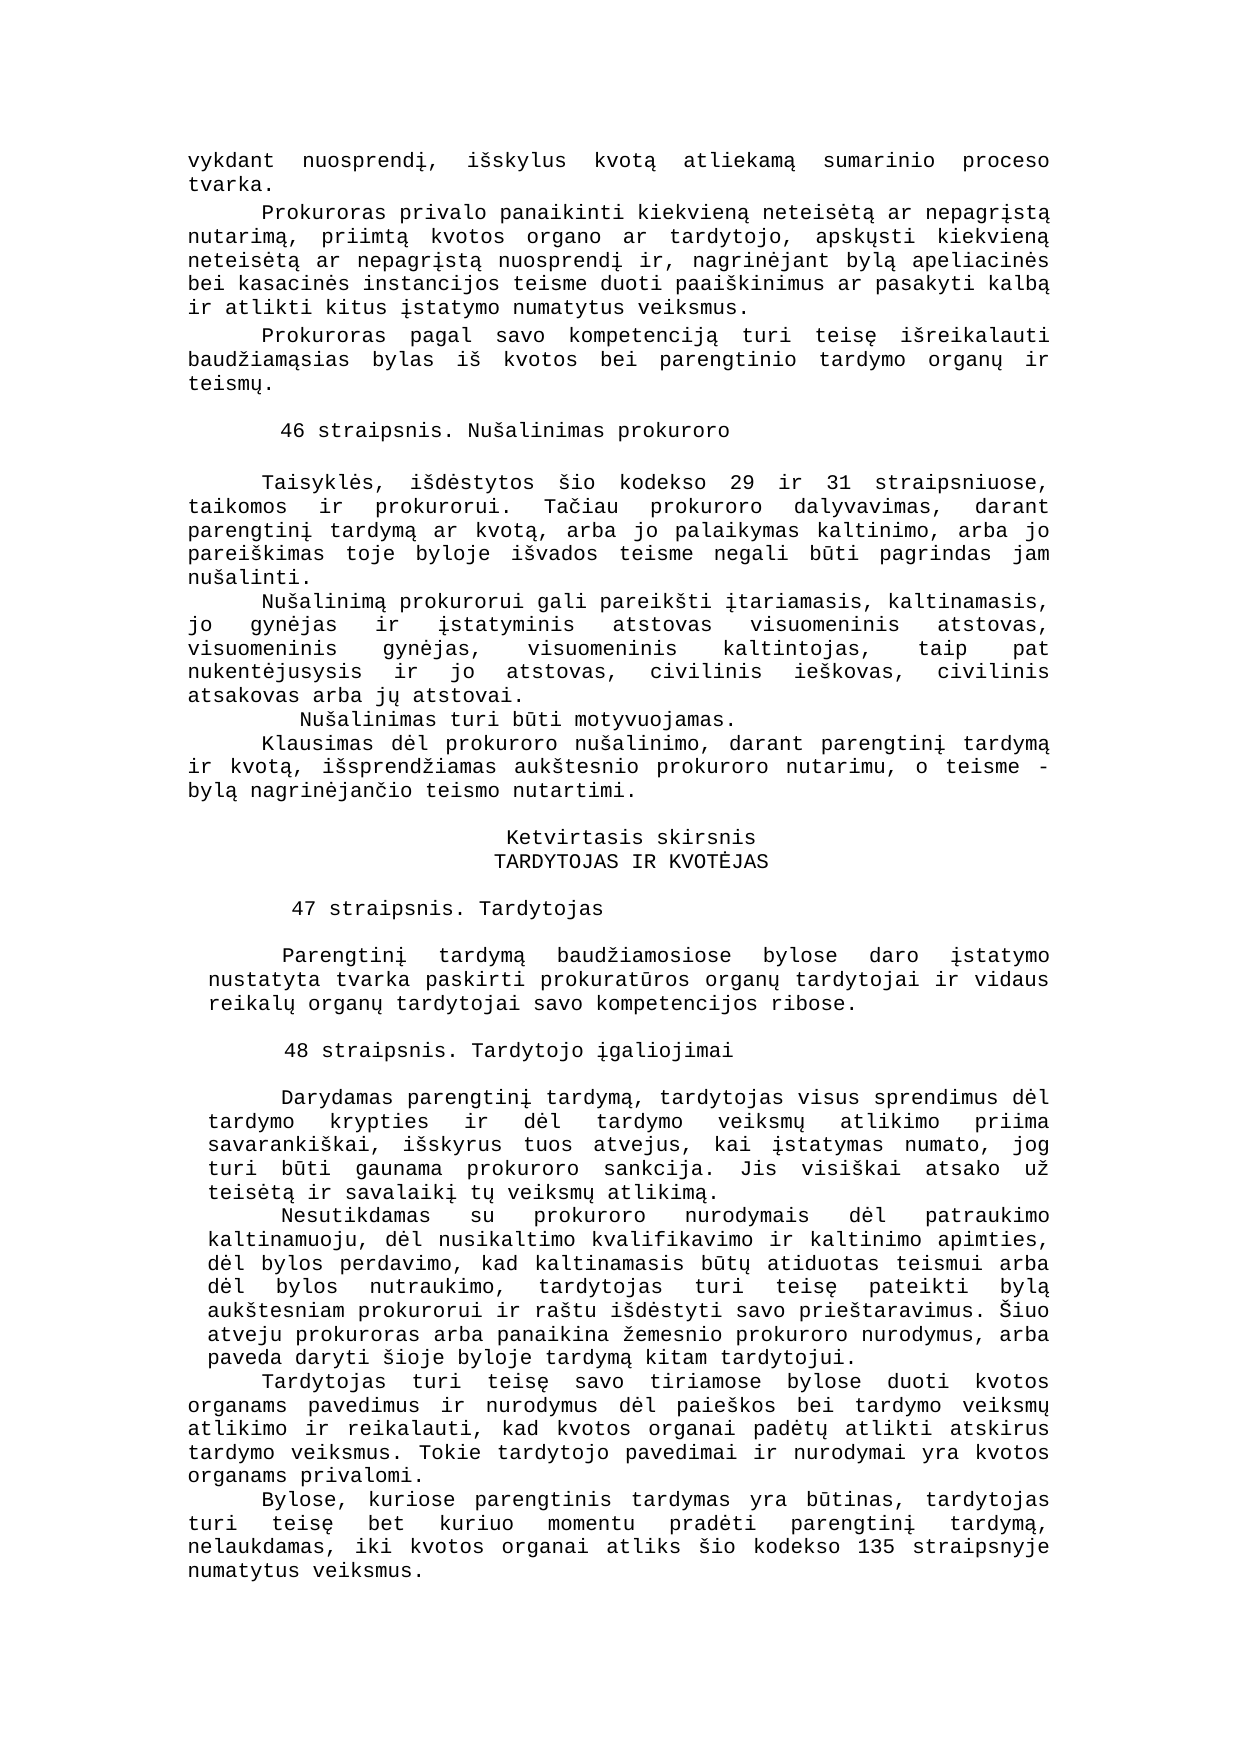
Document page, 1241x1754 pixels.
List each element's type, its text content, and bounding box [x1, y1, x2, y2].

text Nesutikdamas su prokuroro nurodymais dėl patraukimo kaltinamuoju, dėl nusikaltimo kvalifikavimo ir kaltinimo apimties, dėl bylos perdavimo, kad kaltinamasis būtų atiduotas teismui arba dėl bylos nutraukimo, tardytojas turi teisę pateikti bylą aukštesniam prokurorui ir raštu išdėstyti savo prieštaravimus. Šiuo atveju prokuroras arba panaikina žemesnio prokuroro nurodymus, arba paveda daryti šioje byloje tardymą kitam tardytojui. [207, 1205, 1050, 1371]
text Prokuroras pagal savo kompetenciją turi teisę išreikalauti baudžiamąsias bylas iš kvotos bei parengtinio tardymo organų ir teismų. [187, 326, 1050, 396]
text Darydamas parengtinį tardymą, tardytojas visus sprendimus dėl tardymo krypties ir dėl tardymo veiksmų atlikimo priima savarankiškai, išskyrus tuos atvejus, kai įstatymas numato, jog turi būti gaunama prokuroro sankcija. Jis visiškai atsako už teisėtą ir savalaikį tų veiksmų atlikimą. [207, 1087, 1050, 1205]
text Taisyklės, išdėstytos šio kodekso 29 ir 31 straipsniuose, taikomos ir prokurorui. Tačiau prokuroro dalyvavimas, darant parengtinį tardymą ar kvotą, arba jo palaikymas kaltinimo, arba jo pareiškimas toje byloje išvados teisme negali būti pagrindas jam nušalinti. [187, 472, 1050, 591]
text 47 straipsnis. Tardytojas [187, 898, 1050, 922]
text Nušalinimas turi būti motyvuojamas. [225, 709, 1050, 732]
text Tardytojas turi teisę savo tiriamose bylose duoti kvotos organams pavedimus ir nurodymus dėl paieškos bei tardymo veiksmų atlikimo ir reikalauti, kad kvotos organai padėtų atlikti atskirus tardymo veiksmus. Tokie tardytojo pavedimai ir nurodymai yra kvotos organams privalomi. [187, 1371, 1050, 1489]
text Prokuroras privalo panaikinti kiekvieną neteisėtą ar nepagrįstą nutarimą, priimtą kvotos organo ar tardytojo, apskųsti kiekvieną neteisėtą ar nepagrįstą nuosprendį ir, nagrinėjant bylą apeliacinės bei kasacinės instancijos teisme duoti paaiškinimus ar pasakyti kalbą ir atlikti kitus įstatymo numatytus veiksmus. [187, 202, 1050, 321]
text vykdant nuosprendį, išskylus kvotą atliekamą sumarinio proceso tvarka. [187, 150, 1050, 197]
text 46 straipsnis. Nušalinimas prokuroro [206, 420, 1050, 444]
text Nušalinimą prokurorui gali pareikšti įtariamasis, kaltinamasis, jo gynėjas ir įstatyminis atstovas visuomeninis atstovas, visuomeninis gynėjas, visuomeninis kaltintojas, taip pat nukentėjusysis ir jo atstovas, civilinis ieškovas, civilinis atsakovas arba jų atstovai. [187, 591, 1050, 709]
text Klausimas dėl prokuroro nušalinimo, darant parengtinį tardymą ir kvotą, išsprendžiamas aukštesnio prokuroro nutarimu, o teisme - bylą nagrinėjančio teismo nutartimi. [187, 732, 1050, 803]
text Ketvirtasis skirsnis [225, 827, 1050, 851]
text 48 straipsnis. Tardytojo įgaliojimai [225, 1040, 1050, 1063]
text Parengtinį tardymą baudžiamosiose bylose daro įstatymo nustatyta tvarka paskirti prokuratūros organų tardytojai ir vidaus reikalų organų tardytojai savo kompetencijos ribose. [208, 945, 1050, 1016]
text Bylose, kuriose parengtinis tardymas yra būtinas, tardytojas turi teisę bet kuriuo momentu pradėti parengtinį tardymą, nelaukdamas, iki kvotos organai atliks šio kodekso 135 straipsnyje numatytus veiksmus. [187, 1489, 1050, 1584]
text TARDYTOJAS IR KVOTĖJAS [225, 851, 1050, 874]
